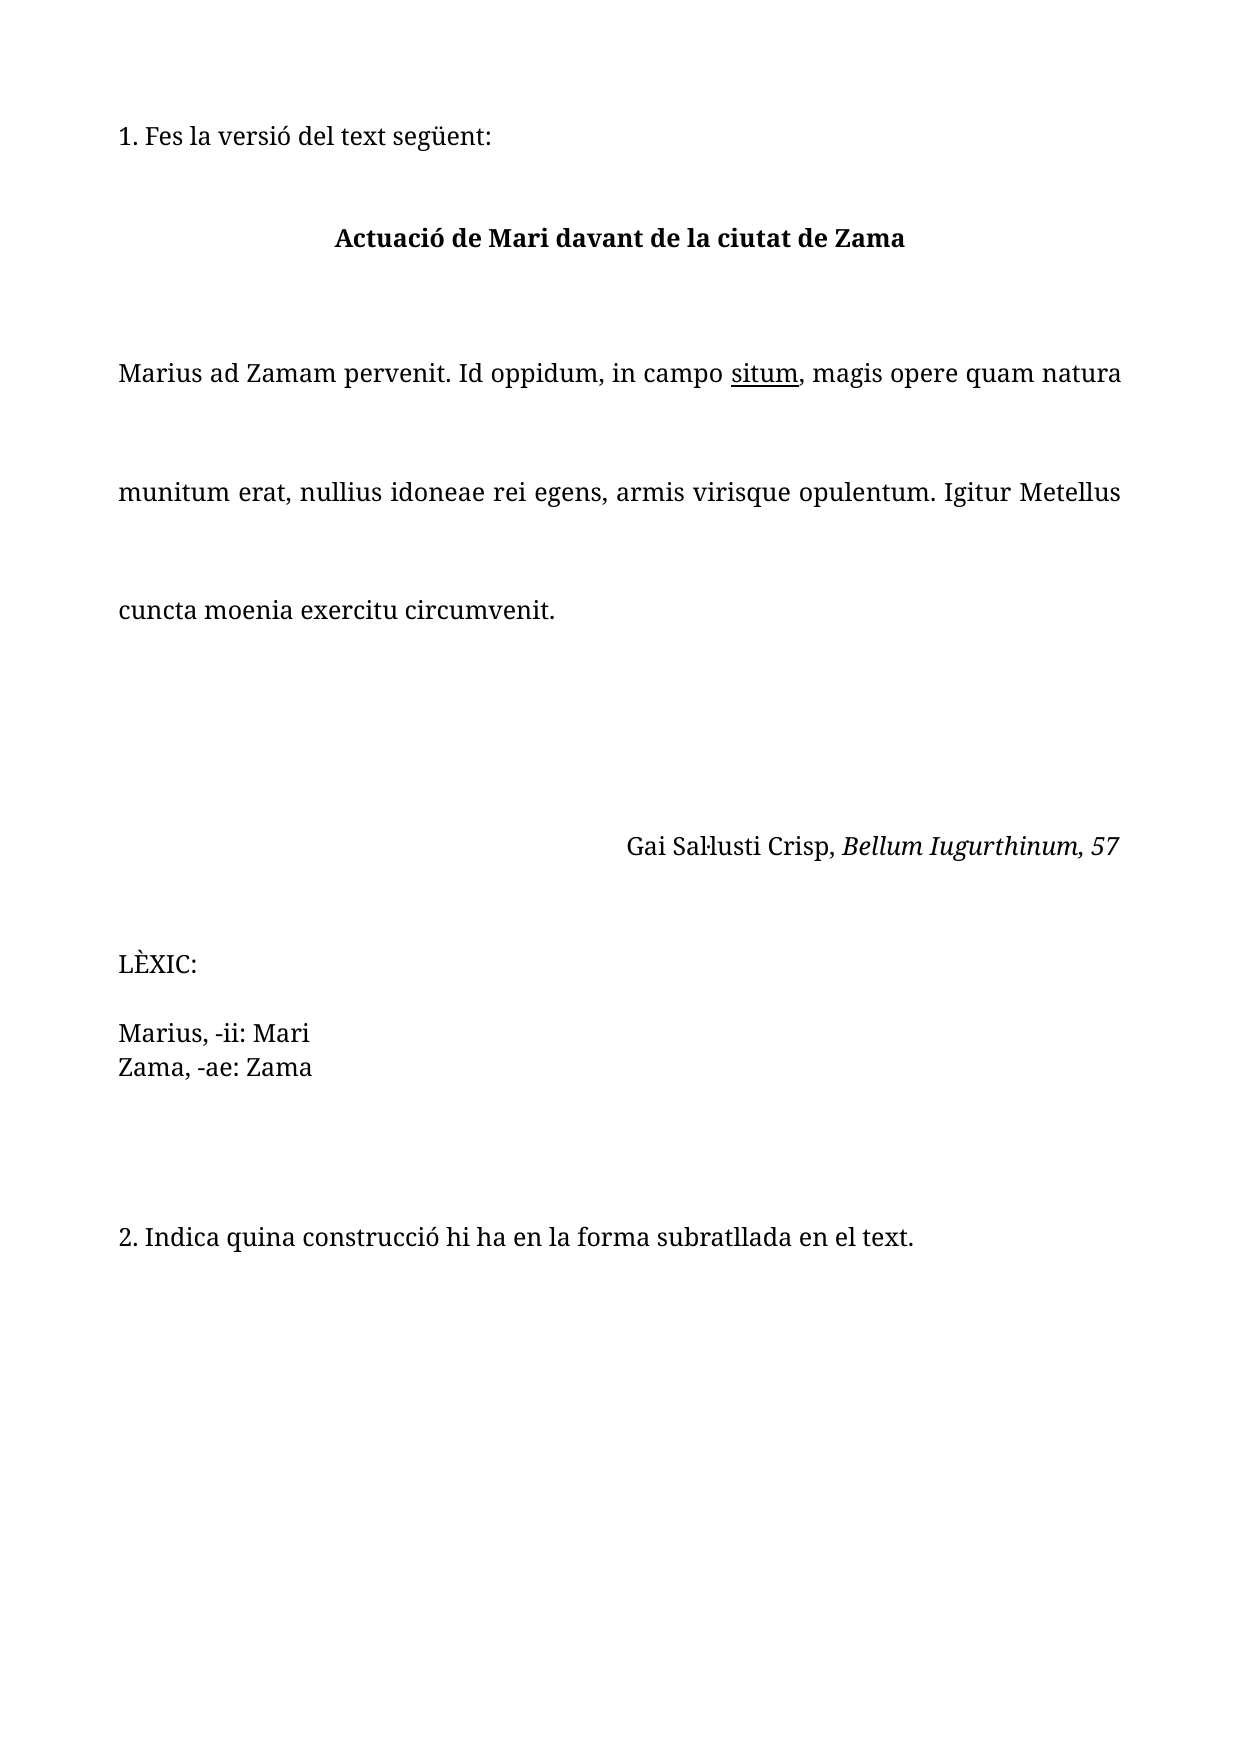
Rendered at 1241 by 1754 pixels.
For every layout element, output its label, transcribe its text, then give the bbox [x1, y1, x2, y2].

text Zama, -ae: Zama [118, 1049, 1122, 1083]
text Gai Sal·lusti Crisp, Bellum Iugurthinum, 57 [118, 761, 1122, 879]
text LÈXIC: [118, 947, 1122, 981]
text Actuació de Mari davant de la ciutat de Zama [118, 220, 1122, 254]
text 1. Fes la versió del text següent: [118, 118, 1122, 152]
text Marius, -ii: Mari [118, 1015, 1122, 1049]
text 2. Indica quina construcció hi ha en la forma subratllada en el text. [118, 1152, 1122, 1270]
text Marius ad Zamam pervenit. Id oppidum, in campo situm, magis opere quam natura munitum erat, nullius idoneae rei egens, armis virisque opulentum. Igitur Metellus cuncta moenia exercitu circumvenit. [118, 288, 1122, 643]
